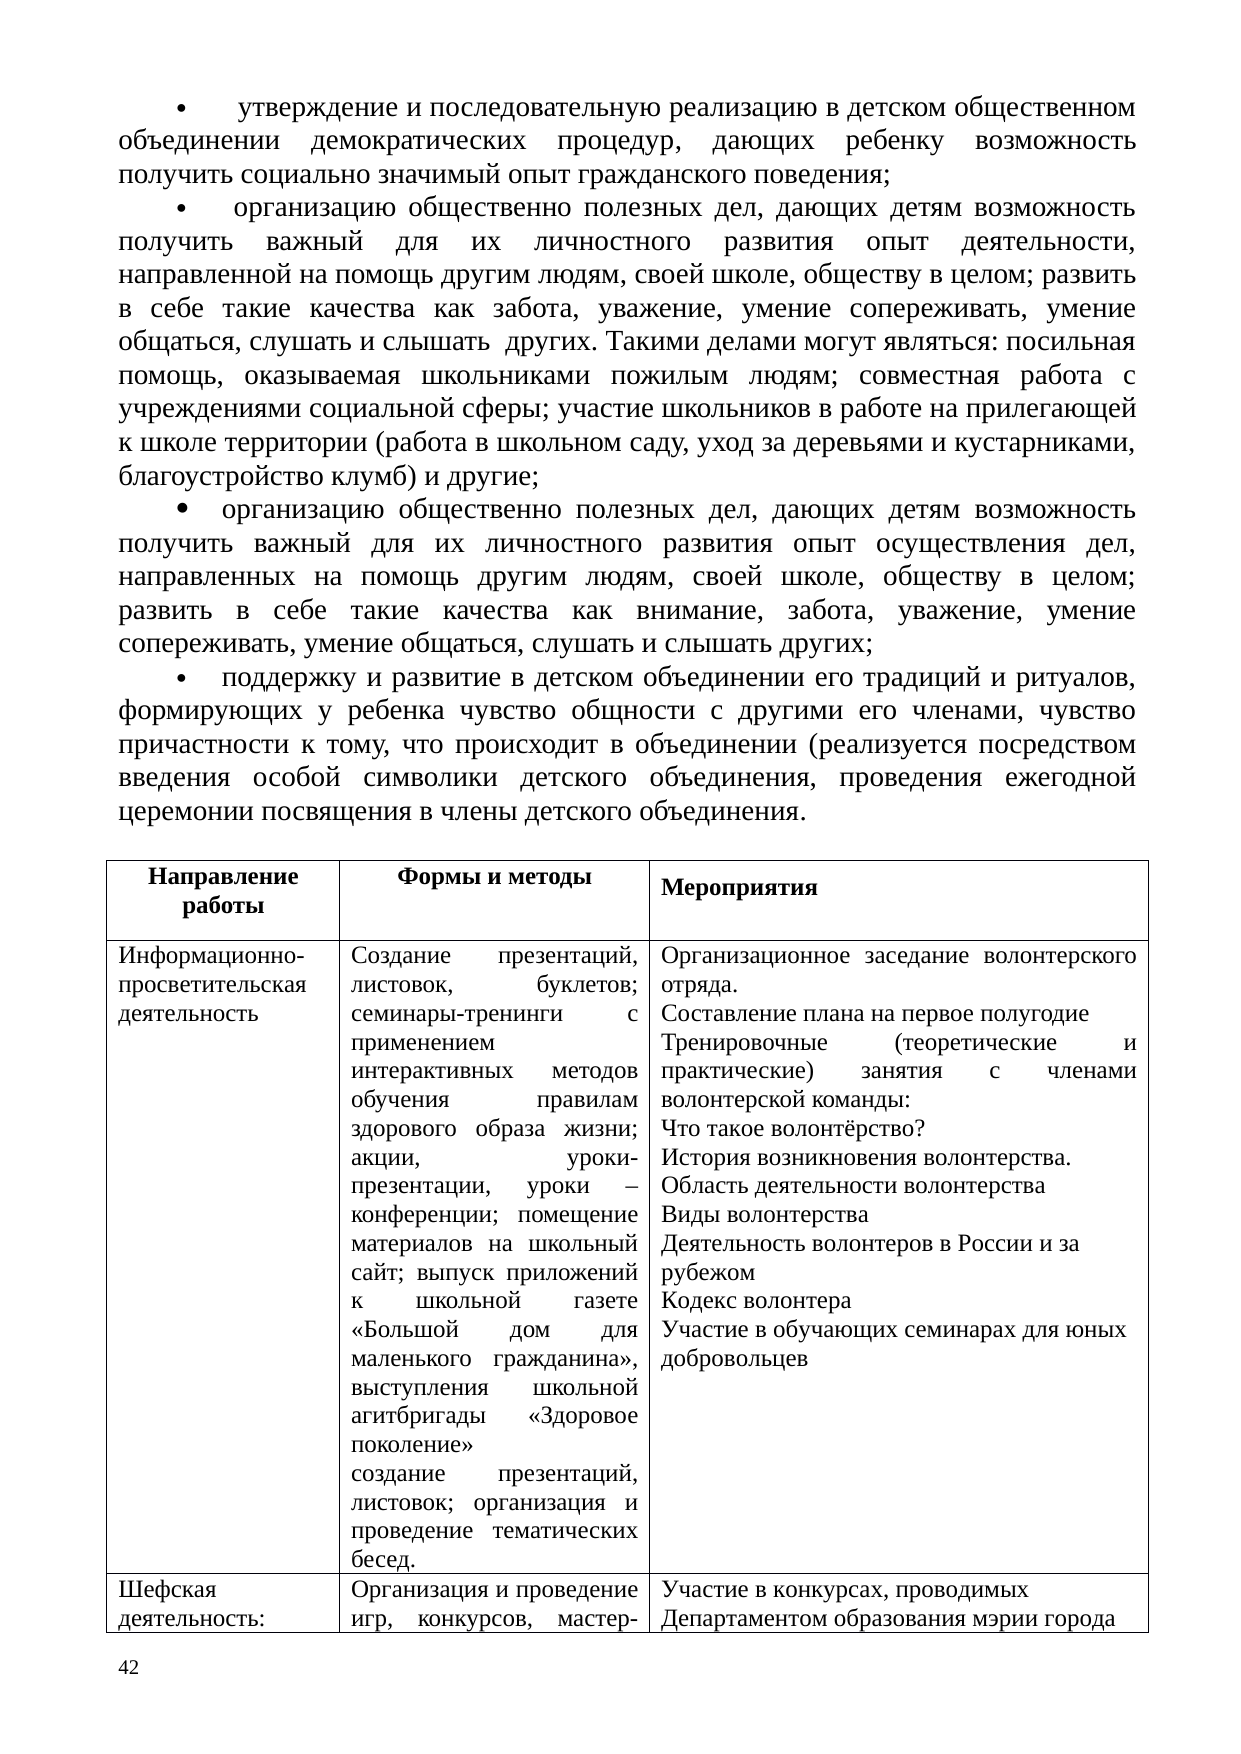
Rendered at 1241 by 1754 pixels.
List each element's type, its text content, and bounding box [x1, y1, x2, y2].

table_cell Шефская деятельность: [107, 1574, 118, 1632]
list утверждение и последовательную реализацию в детском общественном объединении демократических процедур, дающих ребенку возможность получить социально значимый опыт гражданского поведения; [118, 89, 1137, 189]
table_header Направление работы [107, 861, 339, 939]
table_cell Организация и проведение игр, конкурсов, мастер- [340, 1574, 649, 1632]
list поддержку и развитие в детском объединении его традиций и ритуалов, формирующих у ребенка чувство общности с другими его членами, чувство причастности к тому, что происходит в объединении (реализуется посредством введения особой символики детского объединения, проведения ежегодной церемонии посвящения в члены детского объединения. [118, 659, 1137, 827]
list организацию общественно полезных дел, дающих детям возможность получить важный для их личностного развития опыт осуществления дел, направленных на помощь другим людям, своей школе, обществу в целом; развить в себе такие качества как внимание, забота, уважение, умение сопереживать, умение общаться, слушать и слышать других; [118, 491, 1137, 659]
table_cell Организационное заседание волонтерского отряда. Составление плана на первое полугодие Тренировочные (теоретические и практические) занятия с членами волонтерской команды: Что такое волонтёрство? История возникновения волонтерства. Область деятельности волонтерства Виды волонтерства Деятельность волонтеров в России и за рубежом Кодекс волонтера Участие в обучающих семинарах для юных добровольцев [650, 941, 1148, 1573]
table_cell Информационно-просветительская деятельность [107, 941, 339, 1573]
table_cell Шефская деятельность: [328, 1574, 339, 1632]
table_cell Участие в конкурсах, проводимых Департаментом образования мэрии города Ярославль; разработка буклета ЗОЖ «Быстрее, выше, сильнее»; мероприятия ЗОЖ: участие в операции «Осторожно – гололед!» участие в акции «Безопасный новый год!» создание социальной рекламы « Твоё здоровье в твоих руках» [650, 1574, 1148, 1632]
list организацию общественно полезных дел, дающих детям возможность получить важный для их личностного развития опыт деятельности, направленной на помощь другим людям, своей школе, обществу в целом; развить в себе такие качества как забота, уважение, умение сопереживать, умение общаться, слушать и слышать других. Такими делами могут являться: посильная помощь, оказываемая школьниками пожилым людям; совместная работа с учреждениями социальной сферы; участие школьников в работе на прилегающей к школе территории (работа в школьном саду, уход за деревьями и кустарниками, благоустройство клумб) и другие; [118, 189, 1137, 491]
table_header Формы и методы [340, 861, 649, 939]
table_cell Создание презентаций, листовок, буклетов; семинары-тренинги с применением интерактивных методов обучения правилам здорового образа жизни; акции, уроки-презентации, уроки – конференции; помещение материалов на школьный сайт; выпуск приложений к школьной газете «Большой дом для маленького гражданина», выступления школьной агитбригады «Здоровое поколение» создание презентаций, листовок; организация и проведение тематических бесед. [340, 941, 649, 1573]
table_header Мероприятия [650, 861, 1148, 939]
